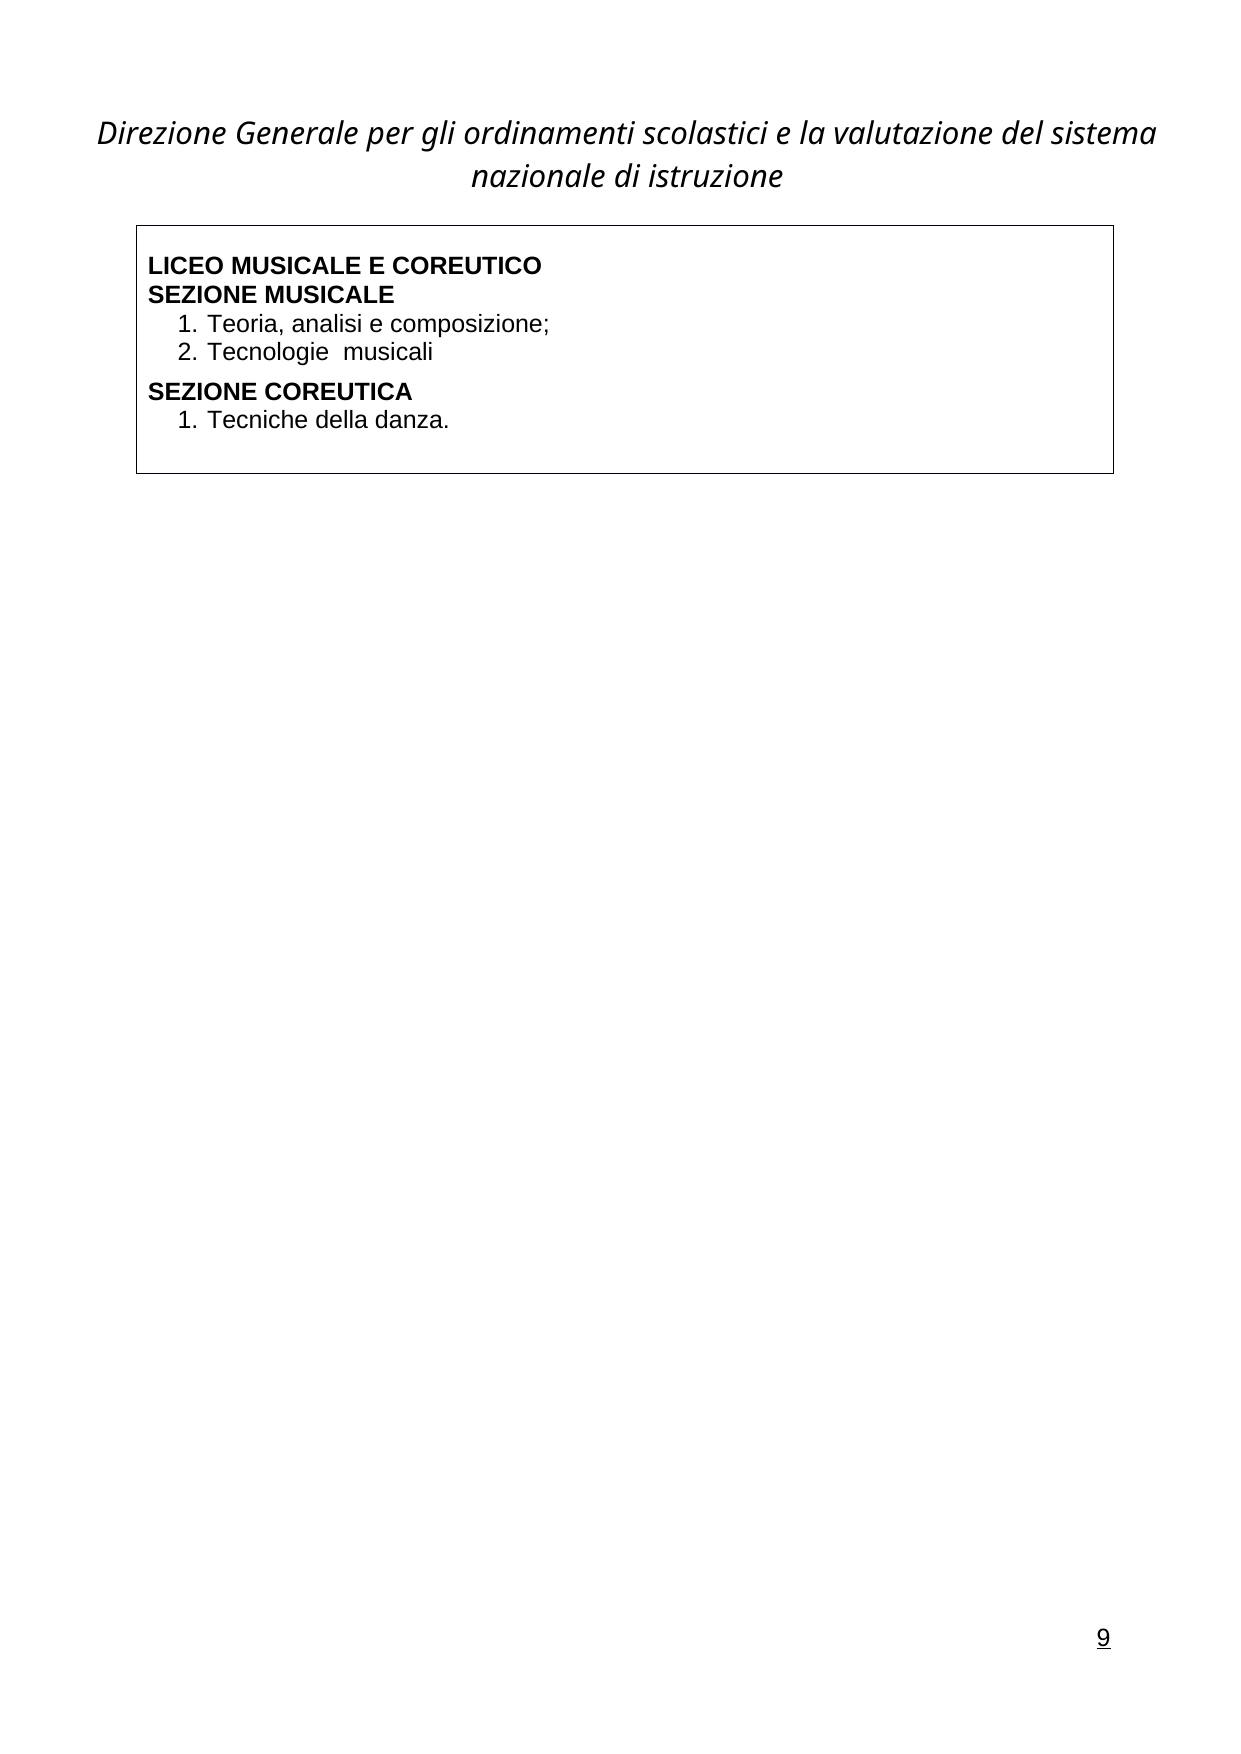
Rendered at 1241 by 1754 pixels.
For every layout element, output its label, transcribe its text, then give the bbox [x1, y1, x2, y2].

table_cell LICEO MUSICALE E COREUTICO SEZIONE MUSICALE Teoria, analisi e composizione; Tecnologie musicali SEZIONE COREUTICA Tecniche della danza. [137, 226, 1113, 473]
